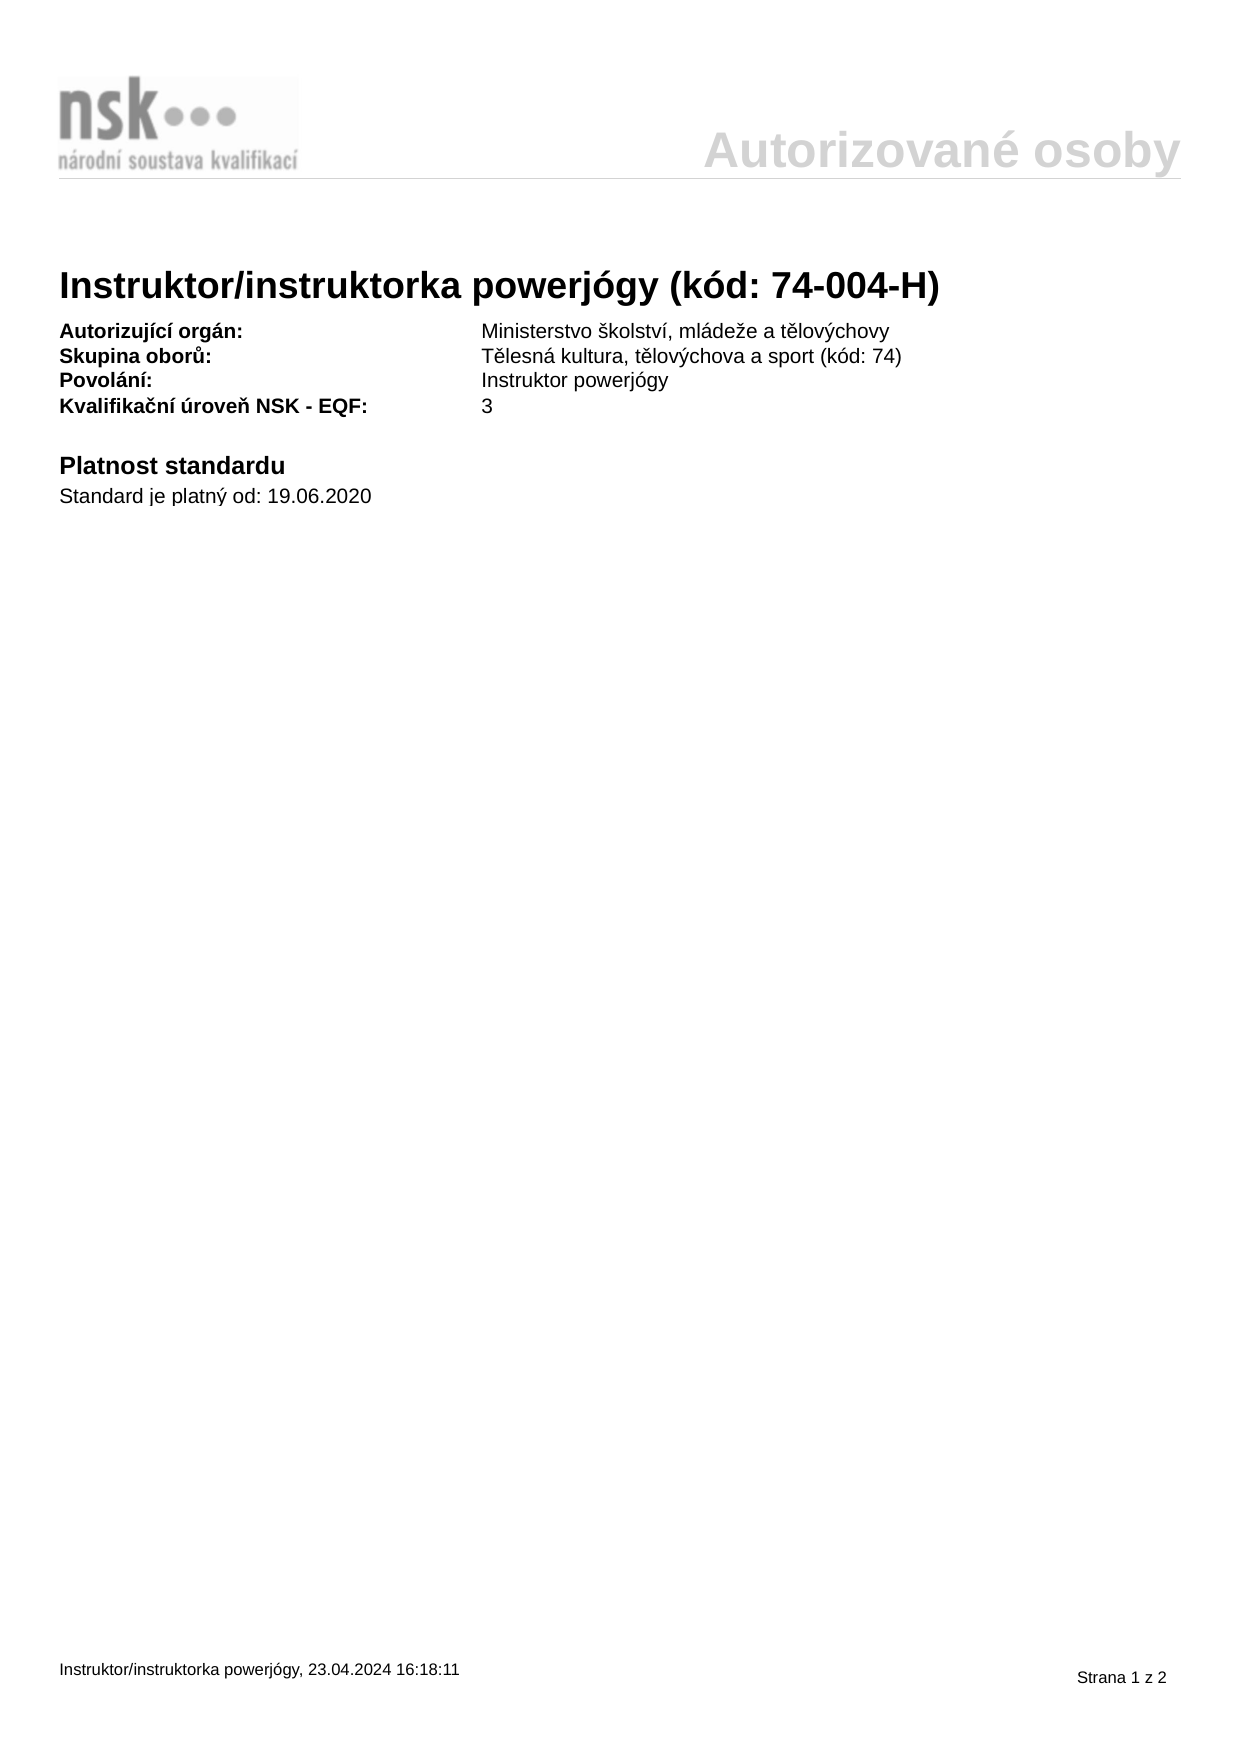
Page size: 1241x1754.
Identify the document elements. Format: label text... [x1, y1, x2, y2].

table_cell [618, 196, 626, 224]
table_cell Standard je platný od: 19.06.2020 [59, 484, 1181, 506]
table_cell [59, 1384, 119, 1659]
table_cell 3 [481, 394, 1181, 417]
table_cell [886, 418, 1167, 447]
table_cell [481, 806, 617, 1106]
table_cell [119, 172, 481, 178]
table_cell [886, 1106, 1167, 1383]
table_cell [119, 806, 481, 1106]
table_cell [59, 418, 119, 447]
table_cell [1167, 506, 1181, 806]
table_cell [59, 179, 1181, 196]
table_cell [860, 1106, 886, 1383]
table_cell [481, 1106, 617, 1383]
table_cell [481, 307, 617, 319]
table_header Autorizované osoby [626, 59, 1181, 178]
table_cell [886, 506, 1167, 806]
table_cell [481, 172, 617, 178]
table_cell [59, 1106, 119, 1383]
table_cell Skupina oborů: [59, 344, 481, 368]
table_cell [59, 307, 119, 319]
table_header [619, 59, 626, 172]
table_cell [860, 806, 886, 1106]
table_cell Autorizující orgán: [59, 319, 481, 343]
table_cell [860, 418, 886, 447]
table_cell [119, 196, 481, 224]
table_cell [626, 1106, 860, 1383]
table_cell [626, 1384, 860, 1659]
table_cell [1167, 307, 1181, 319]
table_cell [860, 307, 886, 319]
table_cell Instruktor/instruktorka powerjógy (kód: 74-004-H) [59, 224, 1181, 307]
table_cell [618, 418, 626, 447]
picture [57, 59, 619, 172]
table_cell [59, 172, 119, 178]
table_cell [1167, 1106, 1181, 1383]
table_cell Platnost standardu [59, 448, 1181, 483]
table_cell Tělesná kultura, tělovýchova a sport (kód: 74) [481, 344, 1181, 368]
table_cell [59, 196, 119, 224]
table_cell [626, 196, 860, 224]
table_cell [481, 506, 617, 806]
table_cell [618, 506, 626, 806]
table_cell [618, 1384, 626, 1659]
table_cell [626, 418, 860, 447]
table_cell [1167, 1660, 1181, 1696]
table_cell [1167, 1384, 1181, 1659]
table_cell [626, 806, 860, 1106]
table_cell Povolání: [59, 368, 481, 392]
table_cell [1167, 196, 1181, 224]
table_cell Kvalifikační úroveň NSK - EQF: [59, 394, 481, 417]
table_cell [886, 806, 1167, 1106]
table_cell Strana 1 z 2 [860, 1660, 1167, 1696]
table_cell [59, 506, 119, 806]
table_cell [618, 307, 626, 319]
table_cell [1167, 418, 1181, 447]
table_cell [886, 196, 1167, 224]
table_cell [119, 1106, 481, 1383]
table_cell [860, 506, 886, 806]
table_cell [481, 1384, 617, 1659]
table_cell [886, 1384, 1167, 1659]
table_cell [860, 196, 886, 224]
table_cell [618, 172, 626, 178]
table_cell [481, 196, 617, 224]
table_cell Ministerstvo školství, mládeže a tělovýchovy [481, 319, 1181, 344]
table_cell [119, 506, 481, 806]
table_cell [886, 307, 1167, 319]
table_cell [618, 806, 626, 1106]
table_cell [618, 1106, 626, 1383]
table_cell [860, 1384, 886, 1659]
table_cell [1167, 806, 1181, 1106]
table_cell [119, 418, 481, 447]
table_cell Instruktor powerjógy [481, 368, 1181, 393]
table_cell [626, 307, 860, 319]
table_cell [119, 1384, 481, 1659]
table_cell [481, 418, 617, 447]
table_cell Instruktor/instruktorka powerjógy, 23.04.2024 16:18:11 [59, 1660, 860, 1696]
table_cell [626, 506, 860, 806]
table_cell [59, 806, 119, 1106]
table_cell [119, 307, 481, 319]
